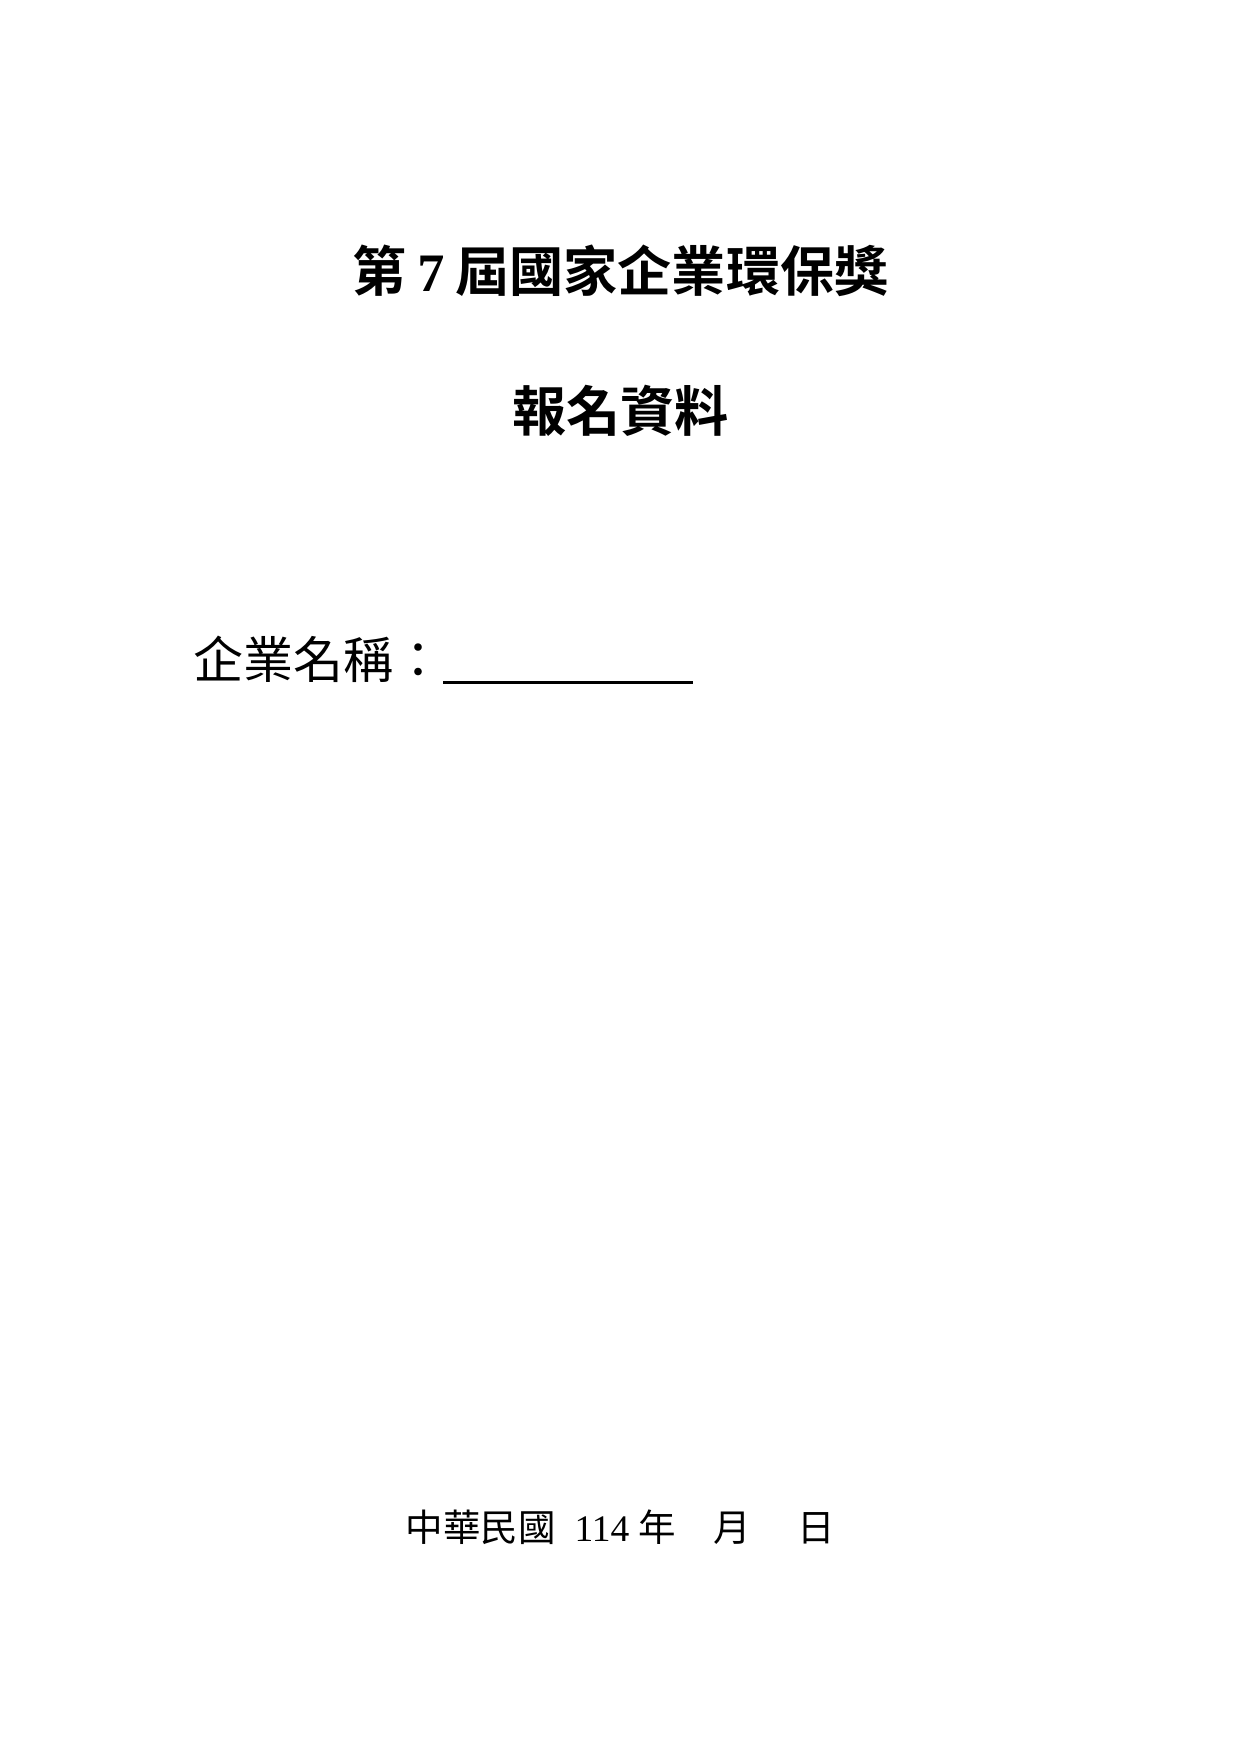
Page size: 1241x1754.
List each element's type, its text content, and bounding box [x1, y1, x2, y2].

text 企業名稱： [118, 620, 1122, 692]
text 報名資料 [118, 369, 1122, 447]
text 中華民國 114 年 月 日 [118, 1497, 1122, 1552]
text 第7屆國家企業環保獎 [118, 228, 1122, 307]
